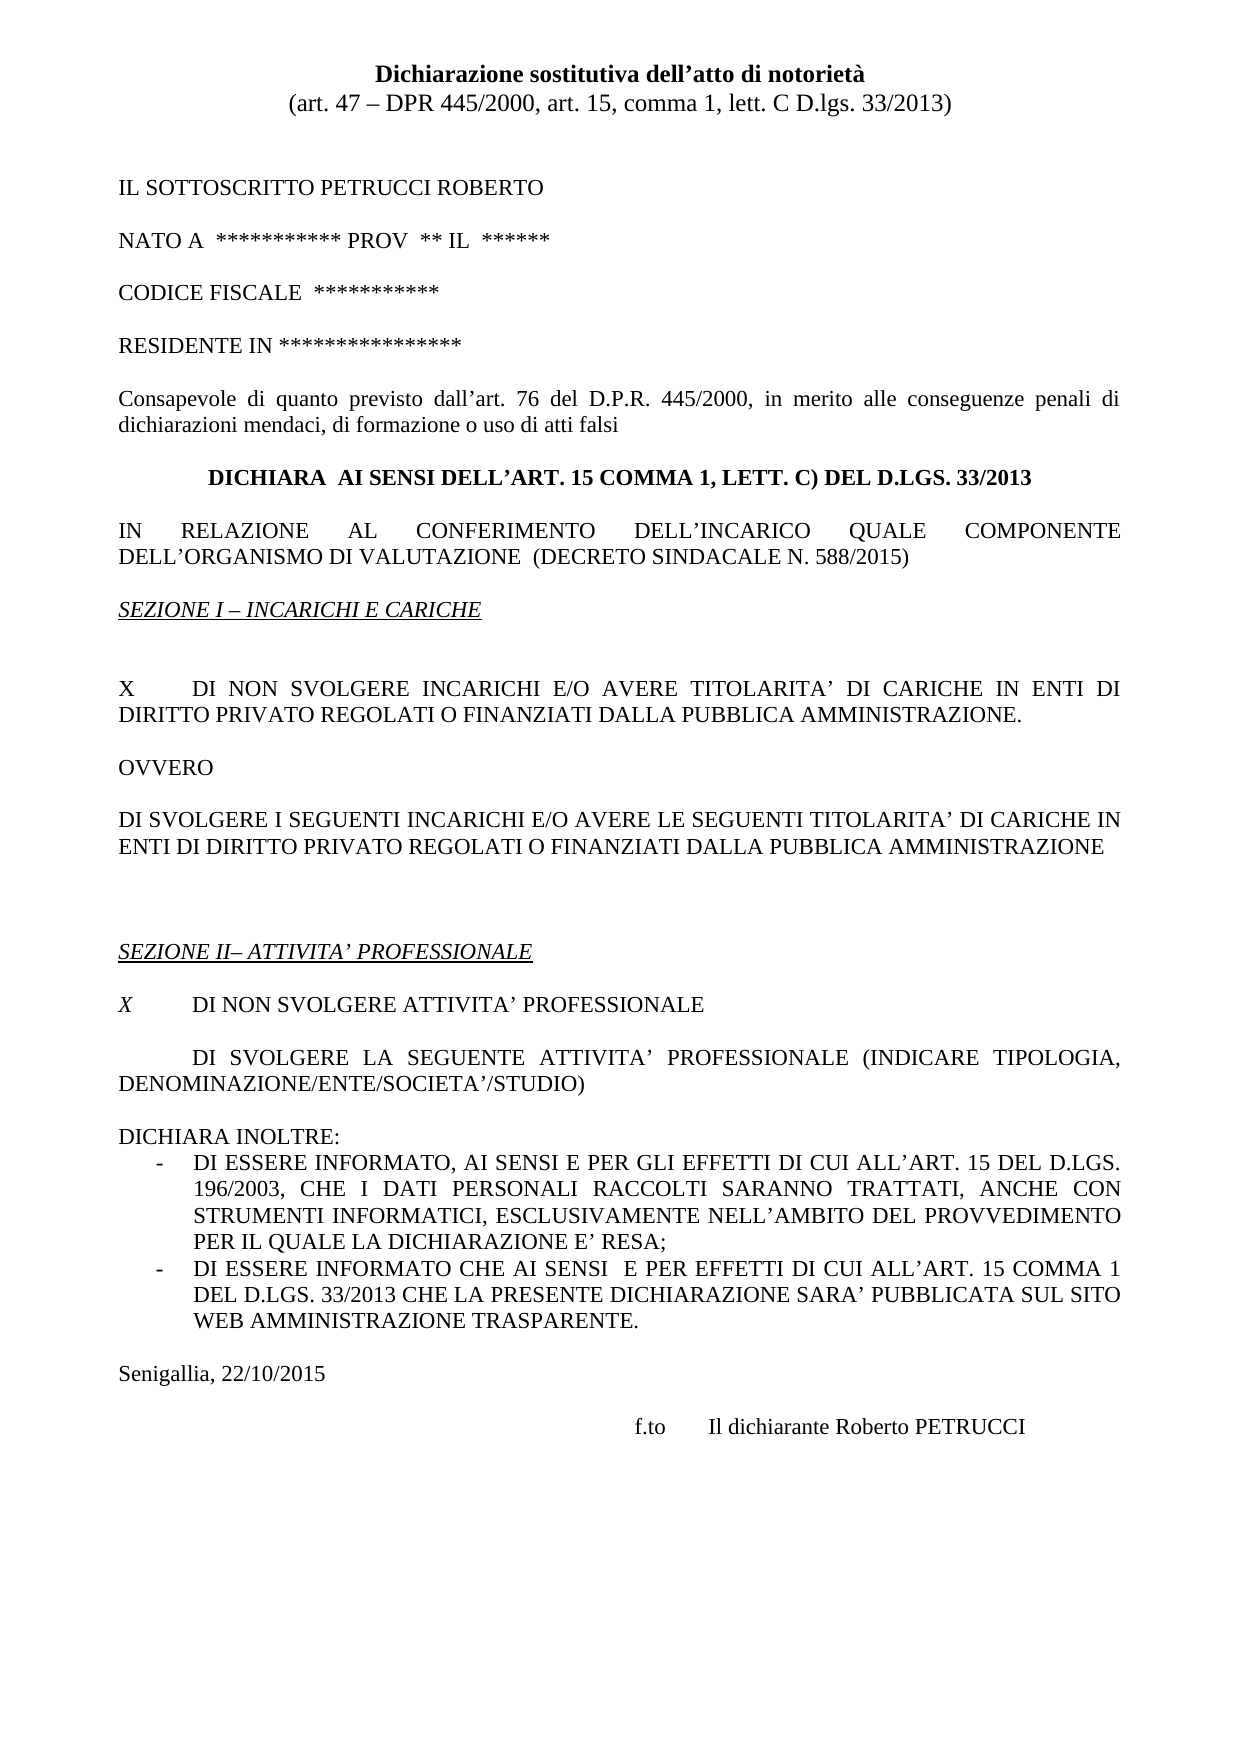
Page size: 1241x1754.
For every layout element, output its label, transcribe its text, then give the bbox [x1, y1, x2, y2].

list DI ESSERE INFORMATO CHE AI SENSI E PER EFFETTI DI CUI ALL’ART. 15 COMMA 1 DEL D.LGS. 33/2013 CHE LA PRESENTE DICHIARAZIONE SARA’ PUBBLICATA SUL SITO WEB AMMINISTRAZIONE TRASPARENTE. [156, 1254, 1122, 1334]
text Consapevole di quanto previsto dall’art. 76 del D.P.R. 445/2000, in merito alle conseguenze penali di dichiarazioni mendaci, di formazione o uso di atti falsi [118, 385, 1122, 438]
text RESIDENTE IN **************** [118, 332, 1122, 358]
text IN RELAZIONE AL CONFERIMENTO DELL’INCARICO QUALE COMPONENTE DELL’ORGANISMO DI VALUTAZIONE (DECRETO SINDACALE N. 588/2015) [118, 517, 1122, 569]
text DICHIARA AI SENSI DELL’ART. 15 COMMA 1, LETT. C) DEL D.LGS. 33/2013 [118, 464, 1122, 490]
text CODICE FISCALE *********** [118, 279, 1122, 306]
text SEZIONE II– ATTIVITA’ PROFESSIONALE [118, 938, 1122, 965]
text DI SVOLGERE I SEGUENTI INCARICHI E/O AVERE LE SEGUENTI TITOLARITA’ DI CARICHE IN ENTI DI DIRITTO PRIVATO REGOLATI O FINANZIATI DALLA PUBBLICA AMMINISTRAZIONE [118, 807, 1122, 859]
text SEZIONE I – INCARICHI E CARICHE [118, 596, 1122, 622]
text NATO A *********** PROV ** IL ****** [118, 227, 1122, 253]
text (art. 47 – DPR 445/2000, art. 15, comma 1, lett. C D.lgs. 33/2013) [118, 88, 1122, 117]
text f.to Il dichiarante Roberto PETRUCCI [118, 1413, 1122, 1439]
text Dichiarazione sostitutiva dell’atto di notorietà [118, 59, 1122, 88]
text IL SOTTOSCRITTO PETRUCCI ROBERTO [118, 174, 1122, 200]
text DICHIARA INOLTRE: [118, 1123, 1122, 1149]
text Senigallia, 22/10/2015 [118, 1360, 1122, 1386]
text X DI NON SVOLGERE ATTIVITA’ PROFESSIONALE [118, 991, 1122, 1017]
text X DI NON SVOLGERE INCARICHI E/O AVERE TITOLARITA’ DI CARICHE IN ENTI DI DIRITTO PRIVATO REGOLATI O FINANZIATI DALLA PUBBLICA AMMINISTRAZIONE. [118, 675, 1122, 727]
text DI SVOLGERE LA SEGUENTE ATTIVITA’ PROFESSIONALE (INDICARE TIPOLOGIA, DENOMINAZIONE/ENTE/SOCIETA’/STUDIO) [118, 1044, 1122, 1096]
list DI ESSERE INFORMATO, AI SENSI E PER GLI EFFETTI DI CUI ALL’ART. 15 DEL D.LGS. 196/2003, CHE I DATI PERSONALI RACCOLTI SARANNO TRATTATI, ANCHE CON STRUMENTI INFORMATICI, ESCLUSIVAMENTE NELL’AMBITO DEL PROVVEDIMENTO PER IL QUALE LA DICHIARAZIONE E’ RESA; [156, 1149, 1122, 1254]
text OVVERO [118, 754, 1122, 780]
